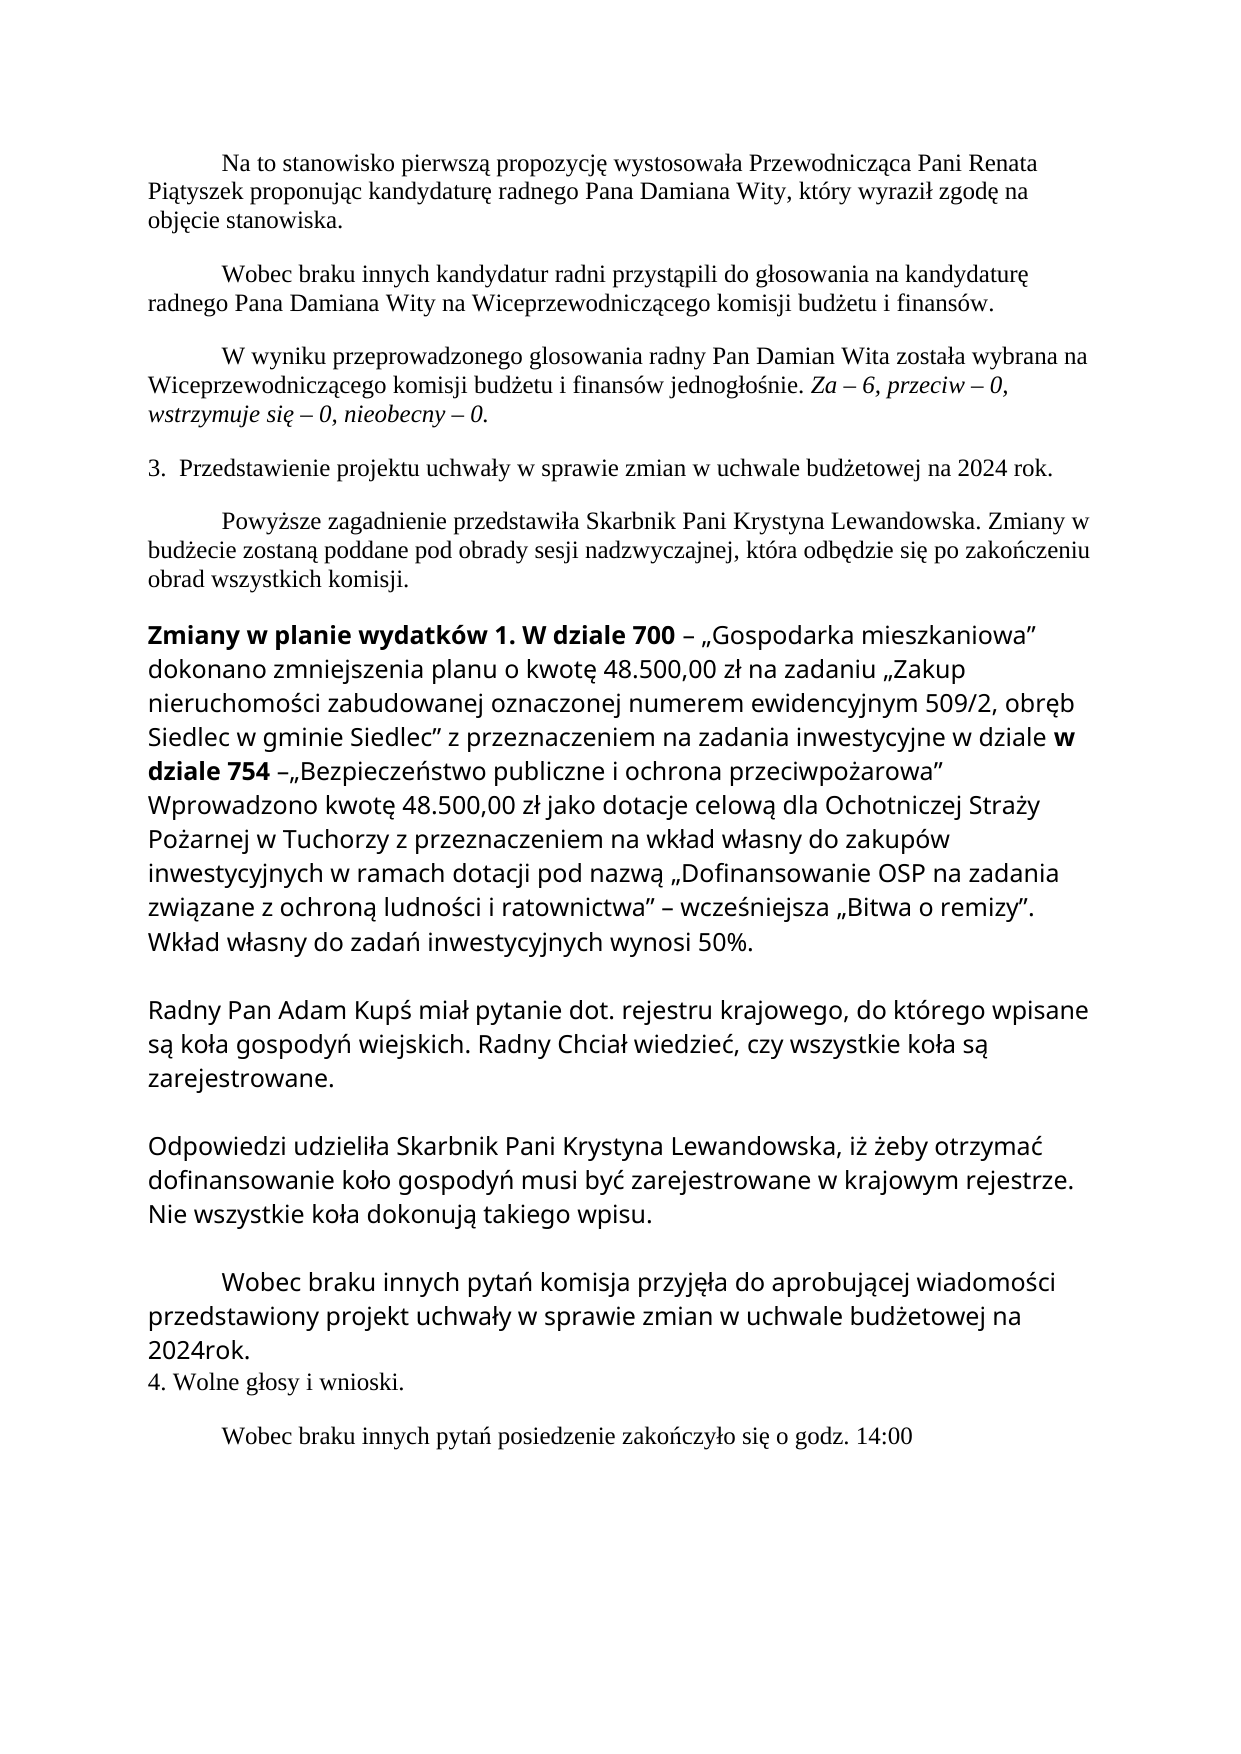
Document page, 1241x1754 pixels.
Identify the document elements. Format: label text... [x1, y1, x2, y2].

text Zmiany w planie wydatków 1. W dziale 700 – „Gospodarka mieszkaniowa” dokonano zmniejszenia planu o kwotę 48.500,00 zł na zadaniu „Zakup nieruchomości zabudowanej oznaczonej numerem ewidencyjnym 509/2, obręb Siedlec w gminie Siedlec” z przeznaczeniem na zadania inwestycyjne w dziale w dziale 754 –„Bezpieczeństwo publiczne i ochrona przeciwpożarowa” Wprowadzono kwotę 48.500,00 zł jako dotacje celową dla Ochotniczej Straży Pożarnej w Tuchorzy z przeznaczeniem na wkład własny do zakupów inwestycyjnych w ramach dotacji pod nazwą „Dofinansowanie OSP na zadania związane z ochroną ludności i ratownictwa” – wcześniejsza „Bitwa o remizy”. Wkład własny do zadań inwestycyjnych wynosi 50%. [148, 618, 1093, 958]
text Wobec braku innych pytań komisja przyjęła do aprobującej wiadomości przedstawiony projekt uchwały w sprawie zmian w uchwale budżetowej na 2024rok. [148, 1265, 1093, 1367]
text 3. Przedstawienie projektu uchwały w sprawie zmian w uchwale budżetowej na 2024 rok. [148, 453, 1093, 481]
text 4. Wolne głosy i wnioski. [148, 1367, 1093, 1396]
text Wobec braku innych pytań posiedzenie zakończyło się o godz. 14:00 [148, 1421, 1093, 1449]
text Odpowiedzi udzieliła Skarbnik Pani Krystyna Lewandowska, iż żeby otrzymać dofinansowanie koło gospodyń musi być zarejestrowane w krajowym rejestrze. Nie wszystkie koła dokonują takiego wpisu. [148, 1128, 1093, 1231]
text W wyniku przeprowadzonego glosowania radny Pan Damian Wita została wybrana na Wiceprzewodniczącego komisji budżetu i finansów jednogłośnie. Za – 6, przeciw – 0, wstrzymuje się – 0, nieobecny – 0. [148, 341, 1093, 428]
text Na to stanowisko pierwszą propozycję wystosowała Przewodnicząca Pani Renata Piątyszek proponując kandydaturę radnego Pana Damiana Wity, który wyraził zgodę na objęcie stanowiska. [148, 148, 1093, 234]
text Powyższe zagadnienie przedstawiła Skarbnik Pani Krystyna Lewandowska. Zmiany w budżecie zostaną poddane pod obrady sesji nadzwyczajnej, która odbędzie się po zakończeniu obrad wszystkich komisji. [148, 506, 1093, 593]
text Wobec braku innych kandydatur radni przystąpili do głosowania na kandydaturę radnego Pana Damiana Wity na Wiceprzewodniczącego komisji budżetu i finansów. [148, 259, 1093, 316]
text Radny Pan Adam Kupś miał pytanie dot. rejestru krajowego, do którego wpisane są koła gospodyń wiejskich. Radny Chciał wiedzieć, czy wszystkie koła są zarejestrowane. [148, 992, 1093, 1094]
